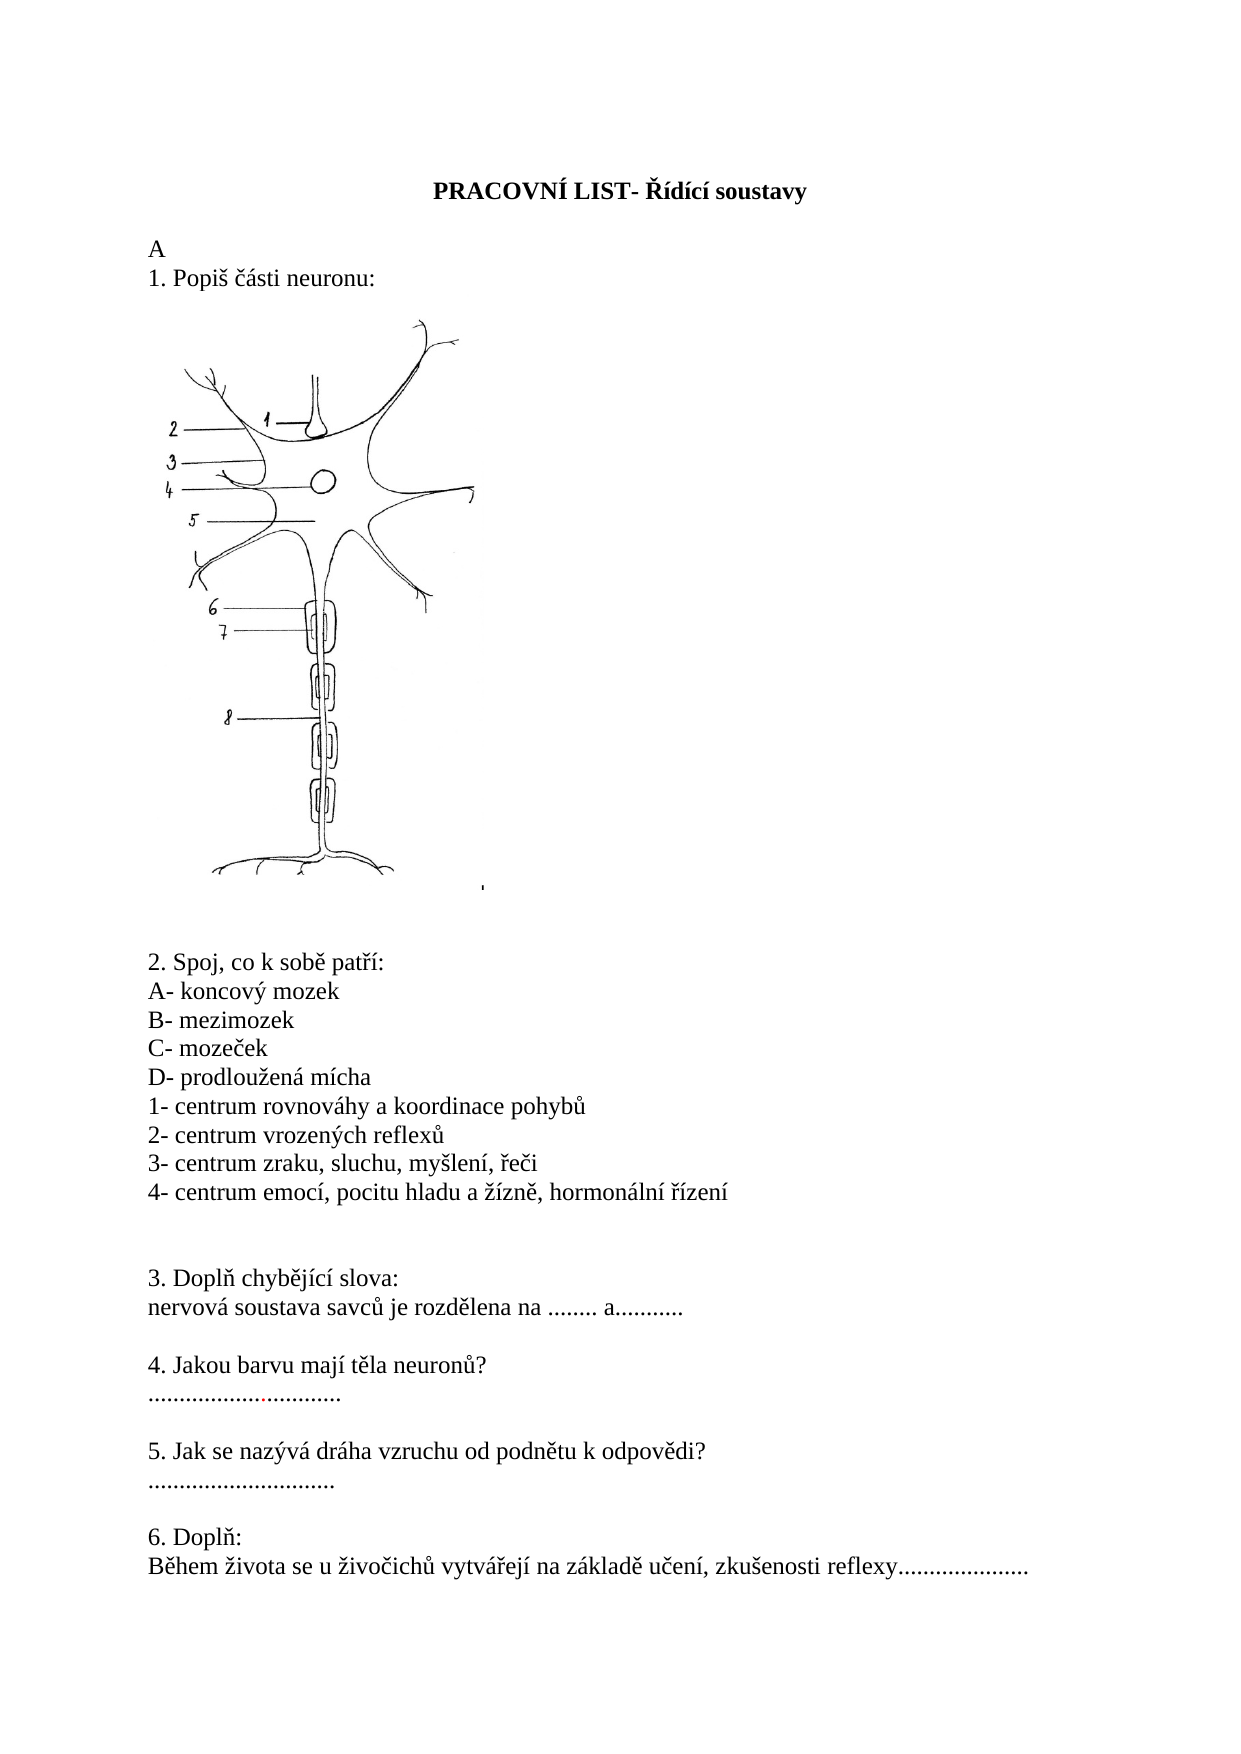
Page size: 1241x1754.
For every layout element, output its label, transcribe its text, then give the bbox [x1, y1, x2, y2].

text 1- centrum rovnováhy a koordinace pohybů [148, 1091, 1093, 1120]
text 3- centrum zraku, sluchu, myšlení, řeči [148, 1148, 1093, 1177]
text PRACOVNÍ LIST- Řídící soustavy [148, 176, 1093, 205]
text A- koncový mozek [148, 976, 1093, 1005]
text 1. Popiš části neuronu: [148, 263, 1093, 291]
text 6. Doplň: [148, 1522, 1093, 1551]
text D- prodloužená mícha [148, 1062, 1093, 1091]
text 4. Jakou barvu mají těla neuronů? [148, 1350, 1093, 1378]
text Během života se u živočichů vytvářejí na základě učení, zkušenosti reflexy..................... [148, 1551, 1093, 1580]
text .............................. [148, 1465, 1093, 1493]
text 2. Spoj, co k sobě patří: [148, 947, 1093, 976]
text 4- centrum emocí, pocitu hladu a žízně, hormonální řízení [148, 1177, 1093, 1206]
text C- mozeček [148, 1033, 1093, 1062]
text 5. Jak se nazývá dráha vzruchu od podnětu k odpovědi? [148, 1436, 1093, 1465]
text A [148, 234, 1093, 263]
text 2- centrum vrozených reflexů [148, 1120, 1093, 1148]
text B- mezimozek [148, 1005, 1093, 1033]
text ............................... [148, 1378, 1093, 1407]
text 3. Doplň chybějící slova: [148, 1263, 1093, 1292]
text nervová soustava savců je rozdělena na ........ a........... [148, 1292, 1093, 1321]
